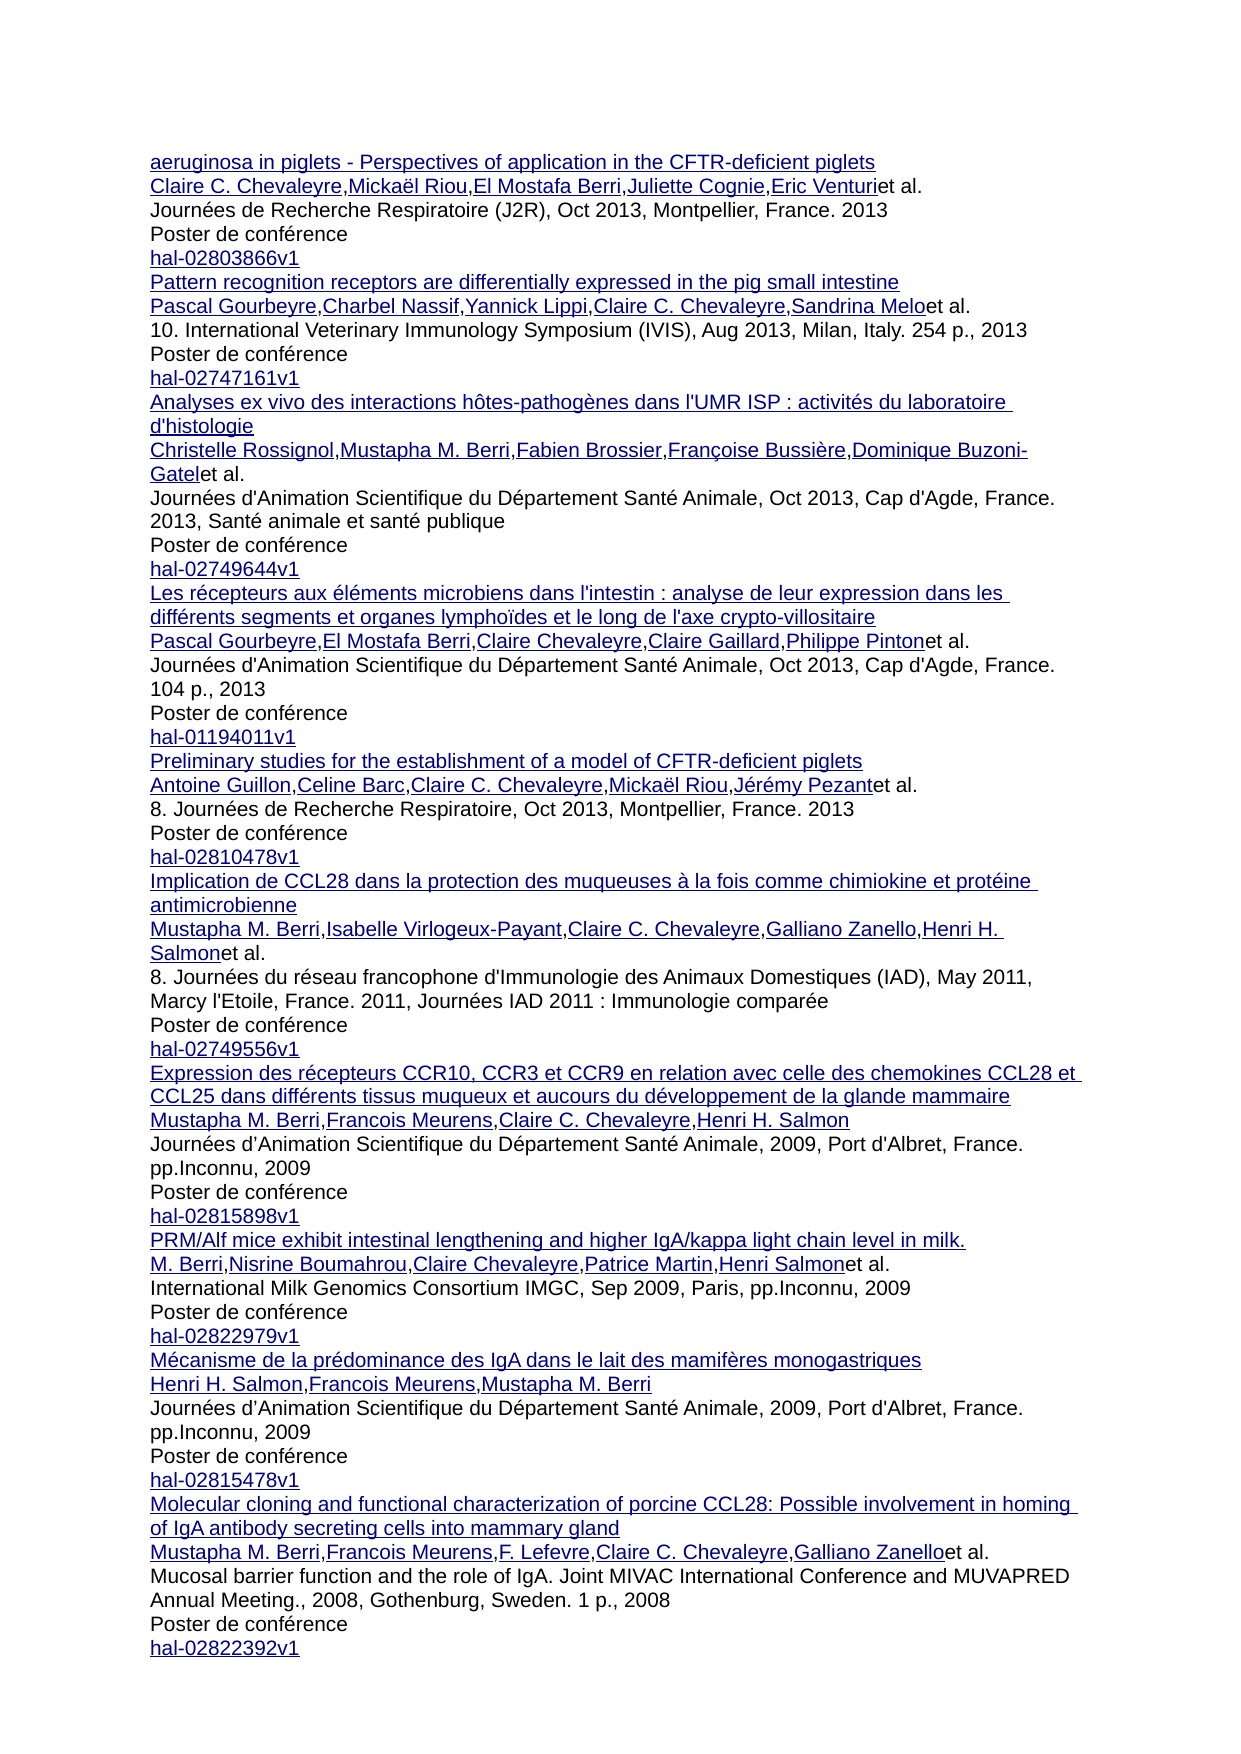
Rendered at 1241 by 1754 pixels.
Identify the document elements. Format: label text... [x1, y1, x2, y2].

table_cell Analyses ex vivo des interactions hôtes-pathogènes dans l'UMR ISP : activités du laboratoire d'histologie Christelle Rossignol,Mustapha M. Berri,Fabien Brossier,Françoise Bussière,Dominique Buzoni-Gatelet al. Journées d'Animation Scientifique du Département Santé Animale, Oct 2013, Cap d'Agde, France. 2013, Santé animale et santé publique Poster de conférence hal-02749644v1 [150, 390, 1090, 581]
table_cell Preliminary studies for the establishment of a model of CFTR-deficient piglets Antoine Guillon,Celine Barc,Claire C. Chevaleyre,Mickaël Riou,Jérémy Pezantet al. 8. Journées de Recherche Respiratoire, Oct 2013, Montpellier, France. 2013 Poster de conférence hal-02810478v1 [150, 749, 1090, 869]
table_cell Pattern recognition receptors are differentially expressed in the pig small intestine Pascal Gourbeyre,Charbel Nassif,Yannick Lippi,Claire C. Chevaleyre,Sandrina Meloet al. 10. International Veterinary Immunology Symposium (IVIS), Aug 2013, Milan, Italy. 254 p., 2013 Poster de conférence hal-02747161v1 [150, 270, 1090, 389]
table_cell Mécanisme de la prédominance des IgA dans le lait des mamifères monogastriques Henri H. Salmon,Francois Meurens,Mustapha M. Berri Journées d’Animation Scientifique du Département Santé Animale, 2009, Port d'Albret, France. pp.Inconnu, 2009 Poster de conférence hal-02815478v1 [150, 1348, 1090, 1492]
table_cell Les récepteurs aux éléments microbiens dans l'intestin : analyse de leur expression dans les différents segments et organes lymphoïdes et le long de l'axe crypto-villositaire Pascal Gourbeyre,El Mostafa Berri,Claire Chevaleyre,Claire Gaillard,Philippe Pintonet al. Journées d'Animation Scientifique du Département Santé Animale, Oct 2013, Cap d'Agde, France. 104 p., 2013 Poster de conférence hal-01194011v1 [150, 581, 1090, 749]
table_cell PRM/Alf mice exhibit intestinal lengthening and higher IgA/kappa light chain level in milk. M. Berri,Nisrine Boumahrou,Claire Chevaleyre,Patrice Martin,Henri Salmonet al. International Milk Genomics Consortium IMGC, Sep 2009, Paris, pp.Inconnu, 2009 Poster de conférence hal-02822979v1 [150, 1228, 1090, 1348]
table_cell aeruginosa in piglets - Perspectives of application in the CFTR-deficient piglets Claire C. Chevaleyre,Mickaël Riou,El Mostafa Berri,Juliette Cognie,Eric Venturiet al. Journées de Recherche Respiratoire (J2R), Oct 2013, Montpellier, France. 2013 Poster de conférence hal-02803866v1 [150, 150, 1090, 270]
table_cell Molecular cloning and functional characterization of porcine CCL28: Possible involvement in homing of IgA antibody secreting cells into mammary gland Mustapha M. Berri,Francois Meurens,F. Lefevre,Claire C. Chevaleyre,Galliano Zanelloet al. Mucosal barrier function and the role of IgA. Joint MIVAC International Conference and MUVAPRED Annual Meeting., 2008, Gothenburg, Sweden. 1 p., 2008 Poster de conférence hal-02822392v1 [150, 1492, 1090, 1659]
table_cell Expression des récepteurs CCR10, CCR3 et CCR9 en relation avec celle des chemokines CCL28 et CCL25 dans différents tissus muqueux et aucours du développement de la glande mammaire Mustapha M. Berri,Francois Meurens,Claire C. Chevaleyre,Henri H. Salmon Journées d’Animation Scientifique du Département Santé Animale, 2009, Port d'Albret, France. pp.Inconnu, 2009 Poster de conférence hal-02815898v1 [150, 1060, 1090, 1228]
table_cell Implication de CCL28 dans la protection des muqueuses à la fois comme chimiokine et protéine antimicrobienne Mustapha M. Berri,Isabelle Virlogeux-Payant,Claire C. Chevaleyre,Galliano Zanello,Henri H. Salmonet al. 8. Journées du réseau francophone d'Immunologie des Animaux Domestiques (IAD), May 2011, Marcy l'Etoile, France. 2011, Journées IAD 2011 : Immunologie comparée Poster de conférence hal-02749556v1 [150, 869, 1090, 1060]
